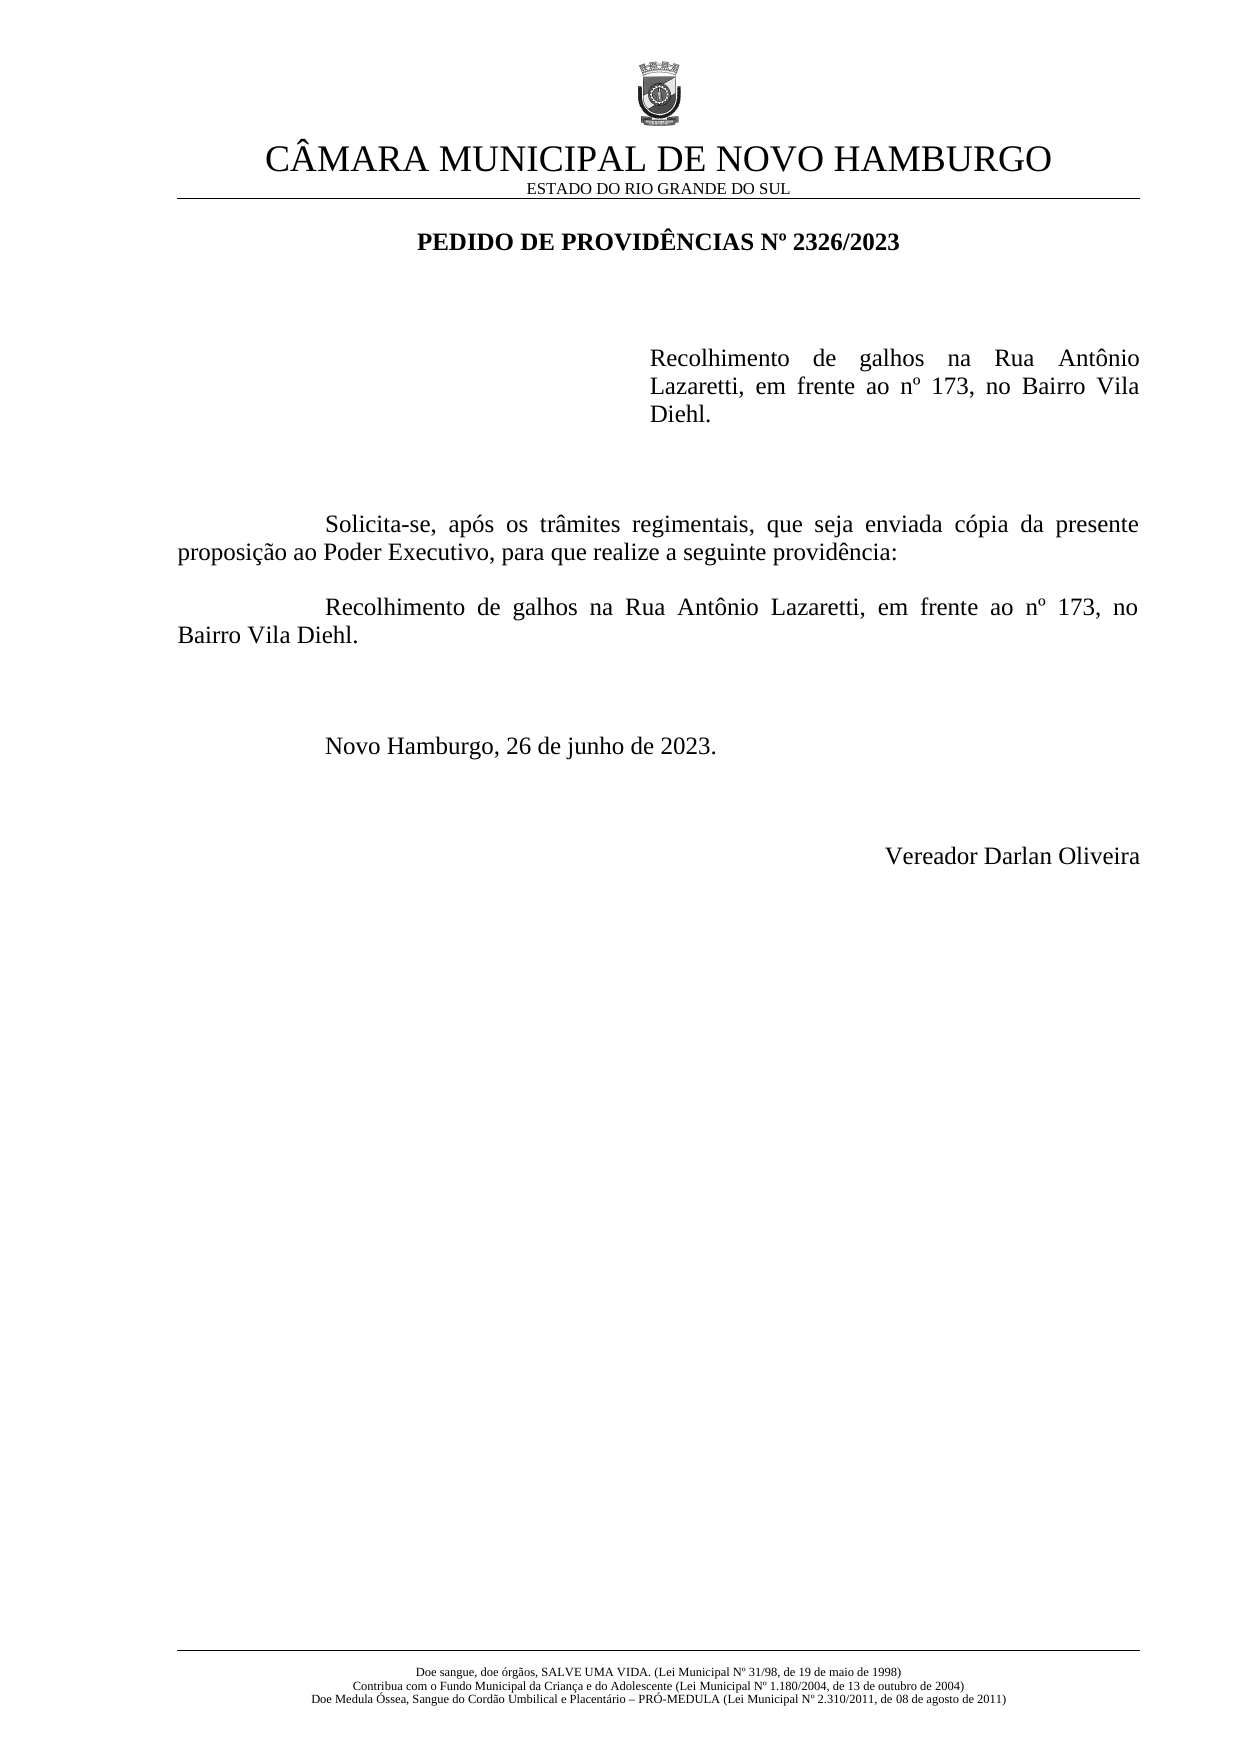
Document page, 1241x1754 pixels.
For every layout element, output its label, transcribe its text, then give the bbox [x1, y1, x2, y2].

text Recolhimento de galhos na Rua Antônio Lazaretti, em frente ao nº 173, no Bairro Vila Diehl. [649, 344, 1140, 428]
text Recolhimento de galhos na Rua Antônio Lazaretti, em frente ao nº 173, no Bairro Vila Diehl. [177, 593, 1140, 649]
text PEDIDO DE PROVIDÊNCIAS Nº 2326/2023 [177, 228, 1140, 256]
text Solicita-se, após os trâmites regimentais, que seja enviada cópia da presente proposição ao Poder Executivo, para que realize a seguinte providência: [177, 510, 1140, 566]
text Novo Hamburgo, 26 de junho de 2023. [177, 732, 1140, 760]
text Vereador Darlan Oliveira [768, 842, 1140, 870]
